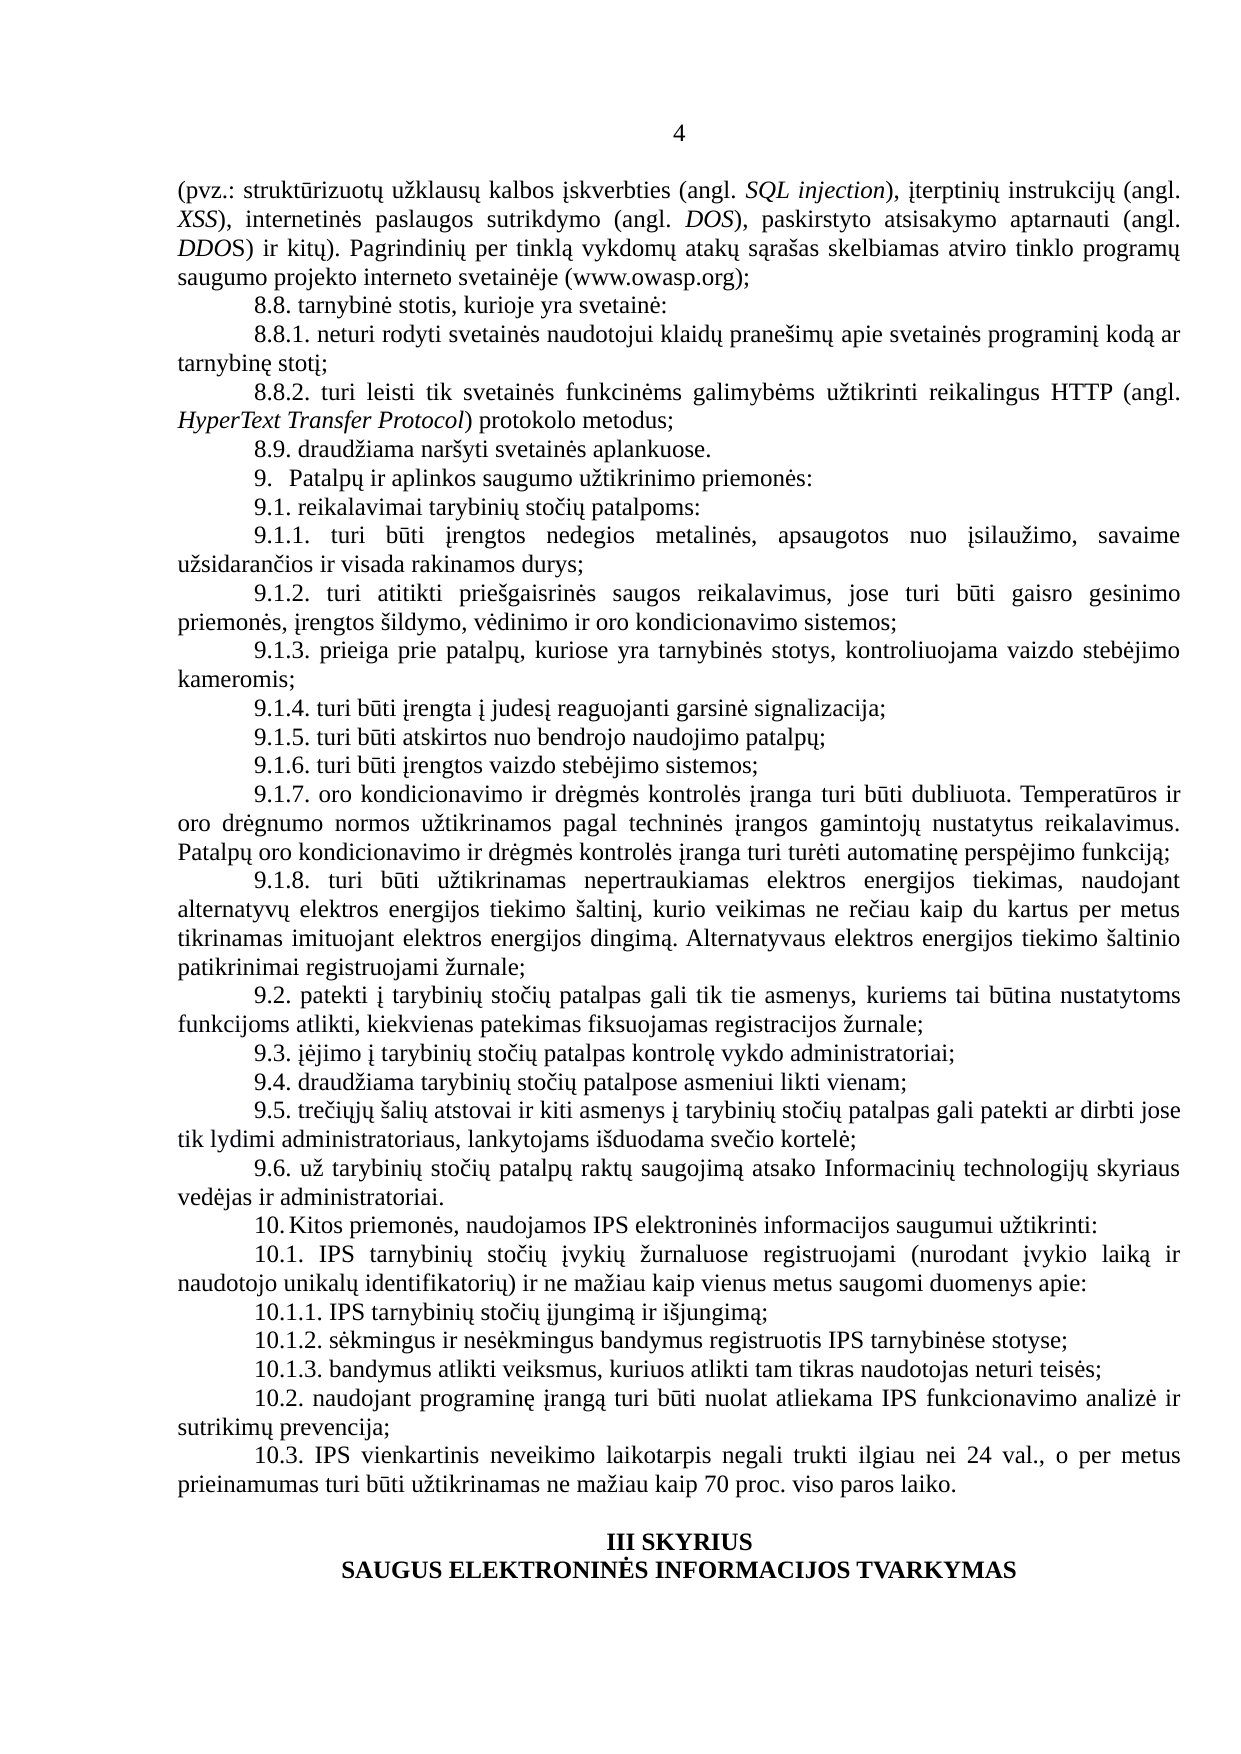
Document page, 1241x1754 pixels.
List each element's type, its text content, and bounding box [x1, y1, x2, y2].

text 8.8. tarnybinė stotis, kurioje yra svetainė: [177, 291, 1181, 319]
text 9.1.8. turi būti užtikrinamas nepertraukiamas elektros energijos tiekimas, naudojant alternatyvų elektros energijos tiekimo šaltinį, kurio veikimas ne rečiau kaip du kartus per metus tikrinamas imituojant elektros energijos dingimą. Alternatyvaus elektros energijos tiekimo šaltinio patikrinimai registruojami žurnale; [177, 866, 1181, 981]
text 9.1.4. turi būti įrengta į judesį reaguojanti garsinė signalizacija; [177, 693, 1181, 722]
text 9.1.5. turi būti atskirtos nuo bendrojo naudojimo patalpų; [177, 722, 1181, 751]
text 10. Kitos priemonės, naudojamos IPS elektroninės informacijos saugumui užtikrinti: [177, 1211, 1181, 1239]
text 9. Patalpų ir aplinkos saugumo užtikrinimo priemonės: [177, 463, 1181, 492]
text 8.8.1. neturi rodyti svetainės naudotojui klaidų pranešimų apie svetainės programinį kodą ar tarnybinę stotį; [177, 319, 1181, 377]
text 9.2. patekti į tarybinių stočių patalpas gali tik tie asmenys, kuriems tai būtina nustatytoms funkcijoms atlikti, kiekvienas patekimas fiksuojamas registracijos žurnale; [177, 981, 1181, 1038]
text 9.1.3. prieiga prie patalpų, kuriose yra tarnybinės stotys, kontroliuojama vaizdo stebėjimo kameromis; [177, 636, 1181, 693]
text 10.1.1. IPS tarnybinių stočių įjungimą ir išjungimą; [177, 1297, 1181, 1326]
text 9.3. įėjimo į tarybinių stočių patalpas kontrolę vykdo administratoriai; [177, 1038, 1181, 1067]
text 8.9. draudžiama naršyti svetainės aplankuose. [177, 434, 1181, 463]
text 10.1.3. bandymus atlikti veiksmus, kuriuos atlikti tam tikras naudotojas neturi teisės; [177, 1354, 1181, 1383]
text SAUGUS ELEKTRONINĖS INFORMACIJOS TVARKYMAS [177, 1556, 1181, 1584]
text 9.1.1. turi būti įrengtos nedegios metalinės, apsaugotos nuo įsilaužimo, savaime užsidarančios ir visada rakinamos durys; [177, 521, 1181, 578]
text 9.1.2. turi atitikti priešgaisrinės saugos reikalavimus, jose turi būti gaisro gesinimo priemonės, įrengtos šildymo, vėdinimo ir oro kondicionavimo sistemos; [177, 578, 1181, 636]
text 9.6. už tarybinių stočių patalpų raktų saugojimą atsako Informacinių technologijų skyriaus vedėjas ir administratoriai. [177, 1153, 1181, 1211]
text 10.3. IPS vienkartinis neveikimo laikotarpis negali trukti ilgiau nei 24 val., o per metus prieinamumas turi būti užtikrinamas ne mažiau kaip 70 proc. viso paros laiko. [177, 1441, 1181, 1498]
text (pvz.: struktūrizuotų užklausų kalbos įskverbties (angl. SQL injection), įterptinių instrukcijų (angl. XSS), internetinės paslaugos sutrikdymo (angl. DOS), paskirstyto atsisakymo aptarnauti (angl. DDOS) ir kitų). Pagrindinių per tinklą vykdomų atakų sąrašas skelbiamas atviro tinklo programų saugumo projekto interneto svetainėje (www.owasp.org); [177, 176, 1181, 291]
text 9.4. draudžiama tarybinių stočių patalpose asmeniui likti vienam; [177, 1067, 1181, 1096]
text 10.2. naudojant programinę įrangą turi būti nuolat atliekama IPS funkcionavimo analizė ir sutrikimų prevencija; [177, 1383, 1181, 1441]
text 9.1.7. oro kondicionavimo ir drėgmės kontrolės įranga turi būti dubliuota. Temperatūros ir oro drėgnumo normos užtikrinamos pagal techninės įrangos gamintojų nustatytus reikalavimus. Patalpų oro kondicionavimo ir drėgmės kontrolės įranga turi turėti automatinę perspėjimo funkciją; [177, 779, 1181, 866]
text 8.8.2. turi leisti tik svetainės funkcinėms galimybėms užtikrinti reikalingus HTTP (angl. HyperText Transfer Protocol) protokolo metodus; [177, 377, 1181, 434]
text III SKYRIUS [177, 1527, 1181, 1556]
text 9.1. reikalavimai tarybinių stočių patalpoms: [177, 492, 1181, 521]
text 9.5. trečiųjų šalių atstovai ir kiti asmenys į tarybinių stočių patalpas gali patekti ar dirbti jose tik lydimi administratoriaus, lankytojams išduodama svečio kortelė; [177, 1096, 1181, 1153]
text 9.1.6. turi būti įrengtos vaizdo stebėjimo sistemos; [177, 751, 1181, 779]
text 10.1.2. sėkmingus ir nesėkmingus bandymus registruotis IPS tarnybinėse stotyse; [177, 1326, 1181, 1354]
text 10.1. IPS tarnybinių stočių įvykių žurnaluose registruojami (nurodant įvykio laiką ir naudotojo unikalų identifikatorių) ir ne mažiau kaip vienus metus saugomi duomenys apie: [177, 1239, 1181, 1297]
